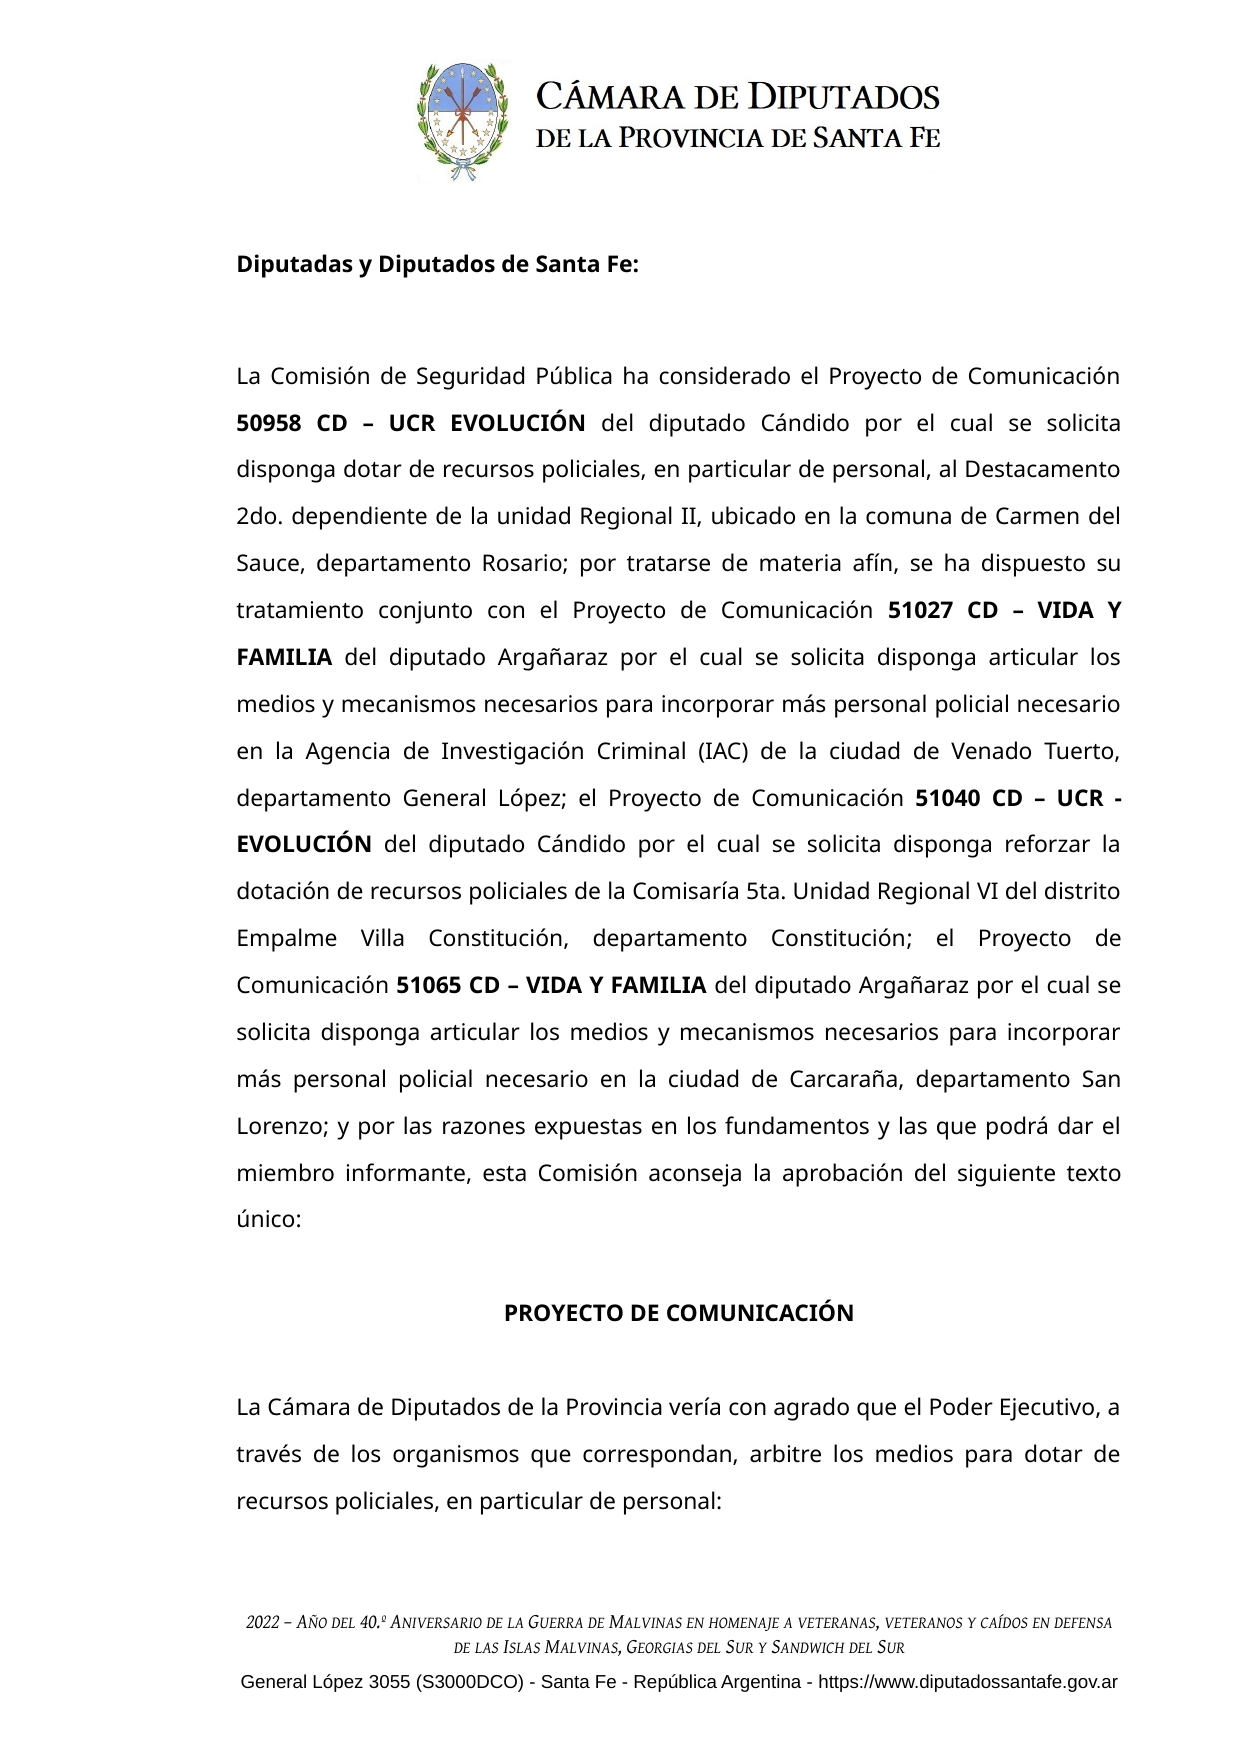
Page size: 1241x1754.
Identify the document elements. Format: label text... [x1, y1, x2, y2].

text La Comisión de Seguridad Pública ha considerado el Proyecto de Comunicación 50958 CD – UCR EVOLUCIÓN del diputado Cándido por el cual se solicita disponga dotar de recursos policiales, en particular de personal, al Destacamento 2do. dependiente de la unidad Regional II, ubicado en la comuna de Carmen del Sauce, departamento Rosario; por tratarse de materia afín, se ha dispuesto su tratamiento conjunto con el Proyecto de Comunicación 51027 CD – VIDA Y FAMILIA del diputado Argañaraz por el cual se solicita disponga articular los medios y mecanismos necesarios para incorporar más personal policial necesario en la Agencia de Investigación Criminal (IAC) de la ciudad de Venado Tuerto, departamento General López; el Proyecto de Comunicación 51040 CD – UCR - EVOLUCIÓN del diputado Cándido por el cual se solicita disponga reforzar la dotación de recursos policiales de la Comisaría 5ta. Unidad Regional VI del distrito Empalme Villa Constitución, departamento Constitución; el Proyecto de Comunicación 51065 CD – VIDA Y FAMILIA del diputado Argañaraz por el cual se solicita disponga articular los medios y mecanismos necesarios para incorporar más personal policial necesario en la ciudad de Carcaraña, departamento San Lorenzo; y por las razones expuestas en los fundamentos y las que podrá dar el miembro informante, esta Comisión aconseja la aprobación del siguiente texto único: [236, 360, 1122, 1235]
picture [413, 59, 945, 183]
text La Cámara de Diputados de la Provincia vería con agrado que el Poder Ejecutivo, a través de los organismos que correspondan, arbitre los medios para dotar de recursos policiales, en particular de personal: [236, 1391, 1122, 1516]
text Diputadas y Diputados de Santa Fe: [236, 248, 1122, 279]
text PROYECTO DE COMUNICACIÓN [236, 1297, 1122, 1328]
